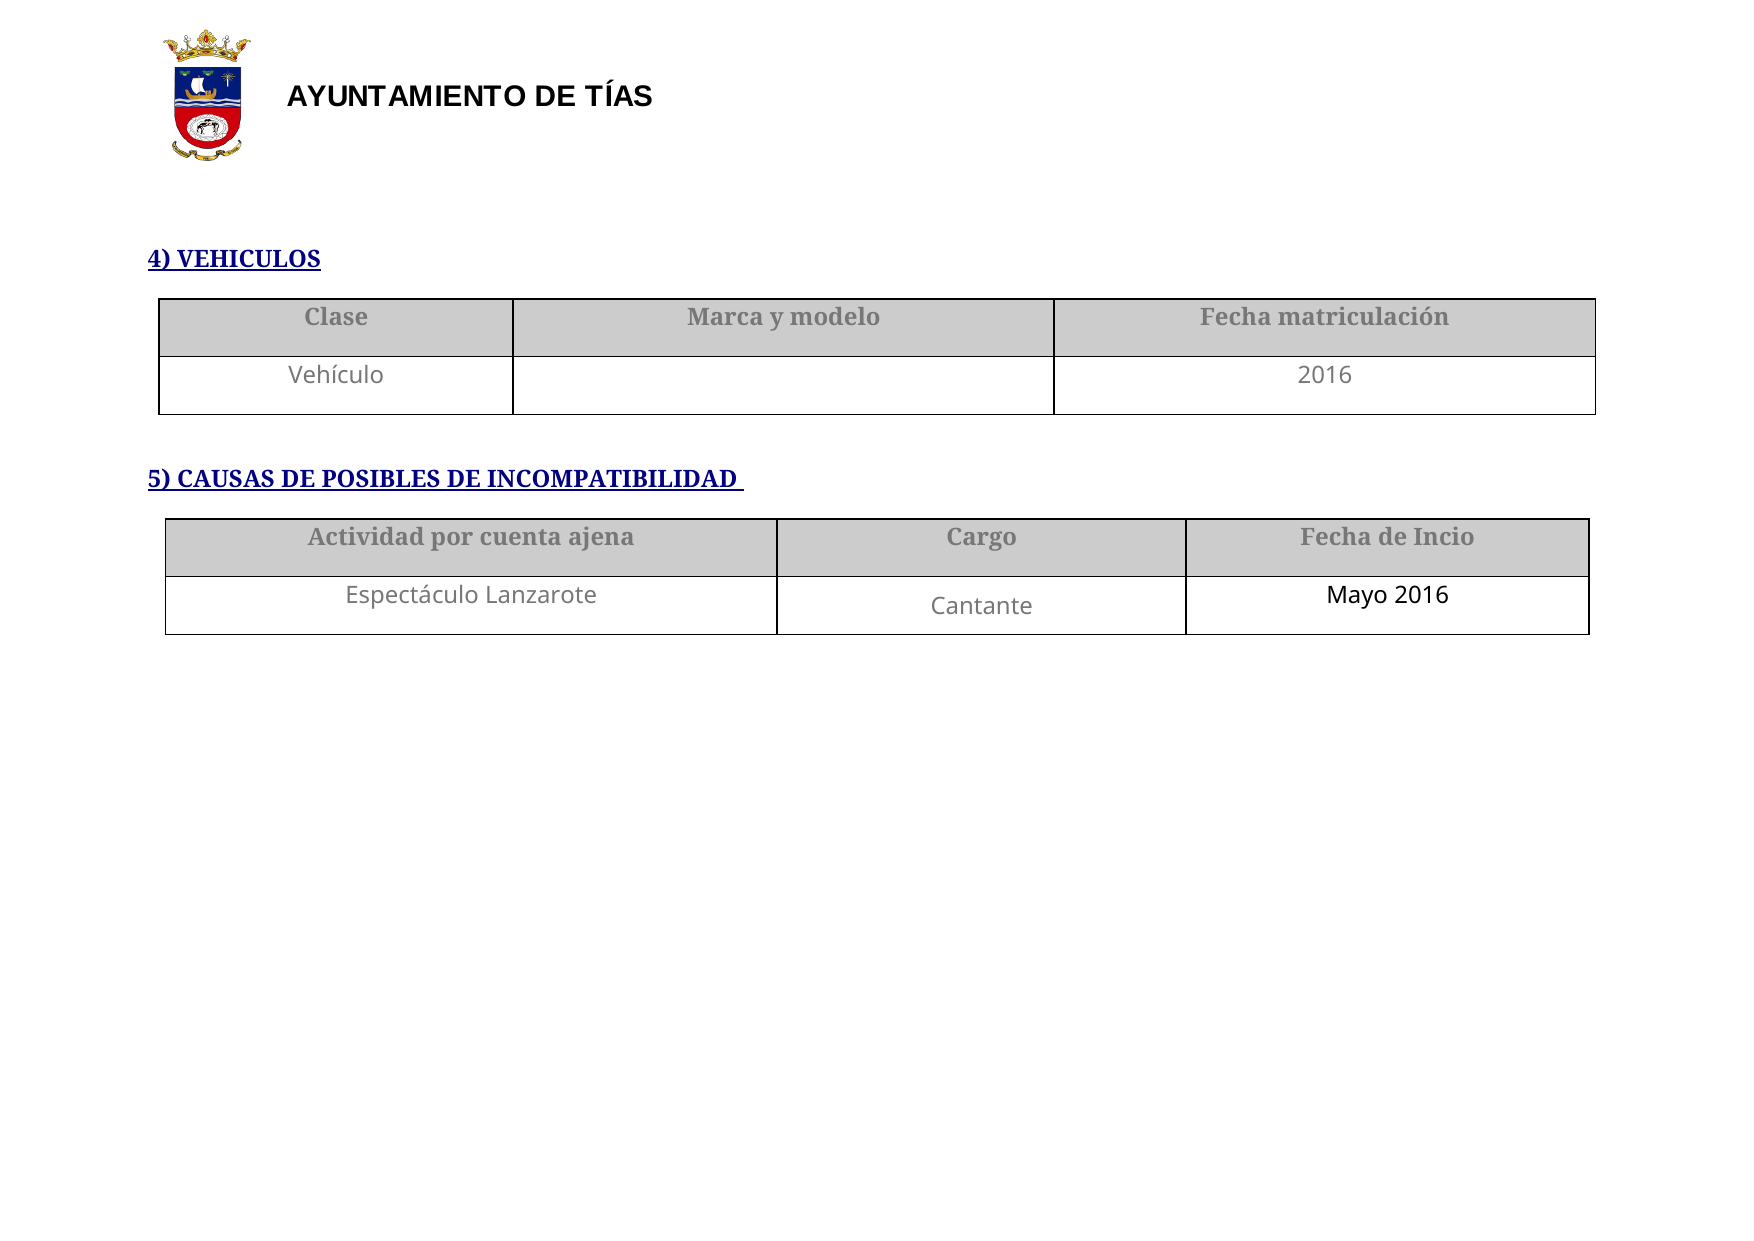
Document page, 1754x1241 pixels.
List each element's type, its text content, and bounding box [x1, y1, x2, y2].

text 4) VEHICULOS [148, 242, 1606, 274]
table_cell Espectáculo Lanzarote [166, 577, 776, 633]
table_header Fecha de Incio [1187, 520, 1588, 576]
text 5) CAUSAS DE POSIBLES DE INCOMPATIBILIDAD [148, 462, 1606, 494]
table_cell Vehículo [160, 357, 512, 413]
table_cell Cantante [778, 577, 1185, 633]
table_header Cargo [778, 520, 1185, 576]
table_header Fecha matriculación [1055, 300, 1595, 356]
table_cell Mayo 2016 [1187, 577, 1588, 633]
table_header Marca y modelo [514, 300, 1053, 356]
table_header Actividad por cuenta ajena [166, 520, 776, 576]
table_cell [514, 357, 1053, 413]
table_header Clase [160, 300, 512, 356]
table_cell 2016 [1055, 357, 1595, 413]
